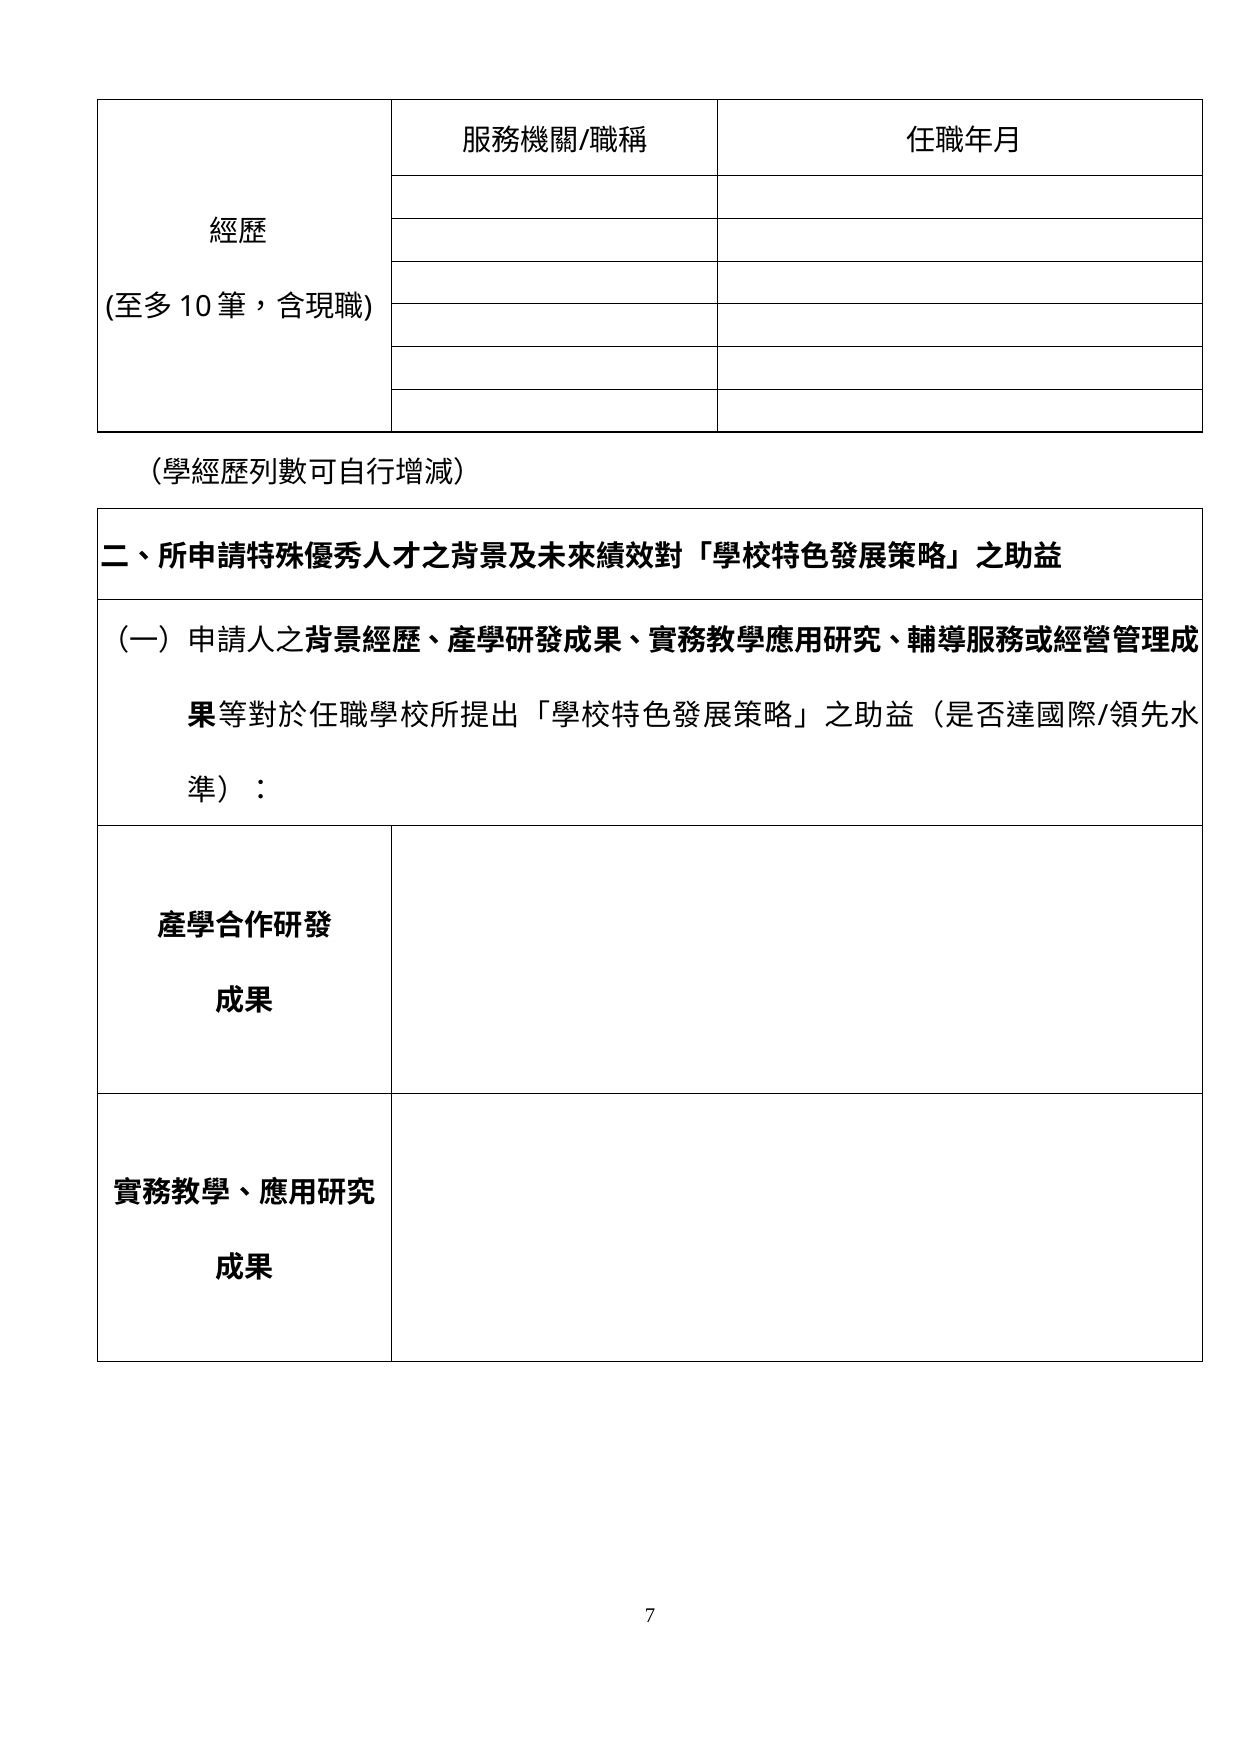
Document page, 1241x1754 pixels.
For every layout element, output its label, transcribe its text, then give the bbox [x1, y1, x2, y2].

table_cell 經歷 (至多10筆，含現職) [98, 100, 391, 431]
table_cell 產學合作研發 成果 [98, 826, 391, 1093]
table_cell 服務機關/職稱 [392, 100, 717, 175]
table_cell [392, 347, 717, 389]
table_cell [718, 304, 1202, 346]
table_cell [392, 219, 717, 261]
table_cell [718, 262, 1202, 303]
table_cell 實務教學、應用研究 成果 [98, 1094, 391, 1361]
text （學經歷列數可自行增減） [133, 433, 1167, 507]
table_header 二、所申請特殊優秀人才之背景及未來績效對「學校特色發展策略」之助益 [98, 509, 1202, 599]
table_cell [392, 176, 717, 218]
table_cell [392, 304, 717, 346]
table_cell （一）申請人之背景經歷、產學研發成果、實務教學應用研究、輔導服務或經營管理成果等對於任職學校所提出「學校特色發展策略」之助益（是否達國際/領先水準）： [98, 600, 1202, 825]
table_cell [392, 826, 1202, 1093]
table_cell [392, 390, 717, 431]
table_cell [718, 390, 1202, 431]
table_cell [718, 176, 1202, 218]
table_cell 任職年月 [718, 100, 1202, 175]
table_cell [718, 219, 1202, 261]
table_cell [392, 1094, 1202, 1361]
table_cell [392, 262, 717, 303]
table_cell [718, 347, 1202, 389]
